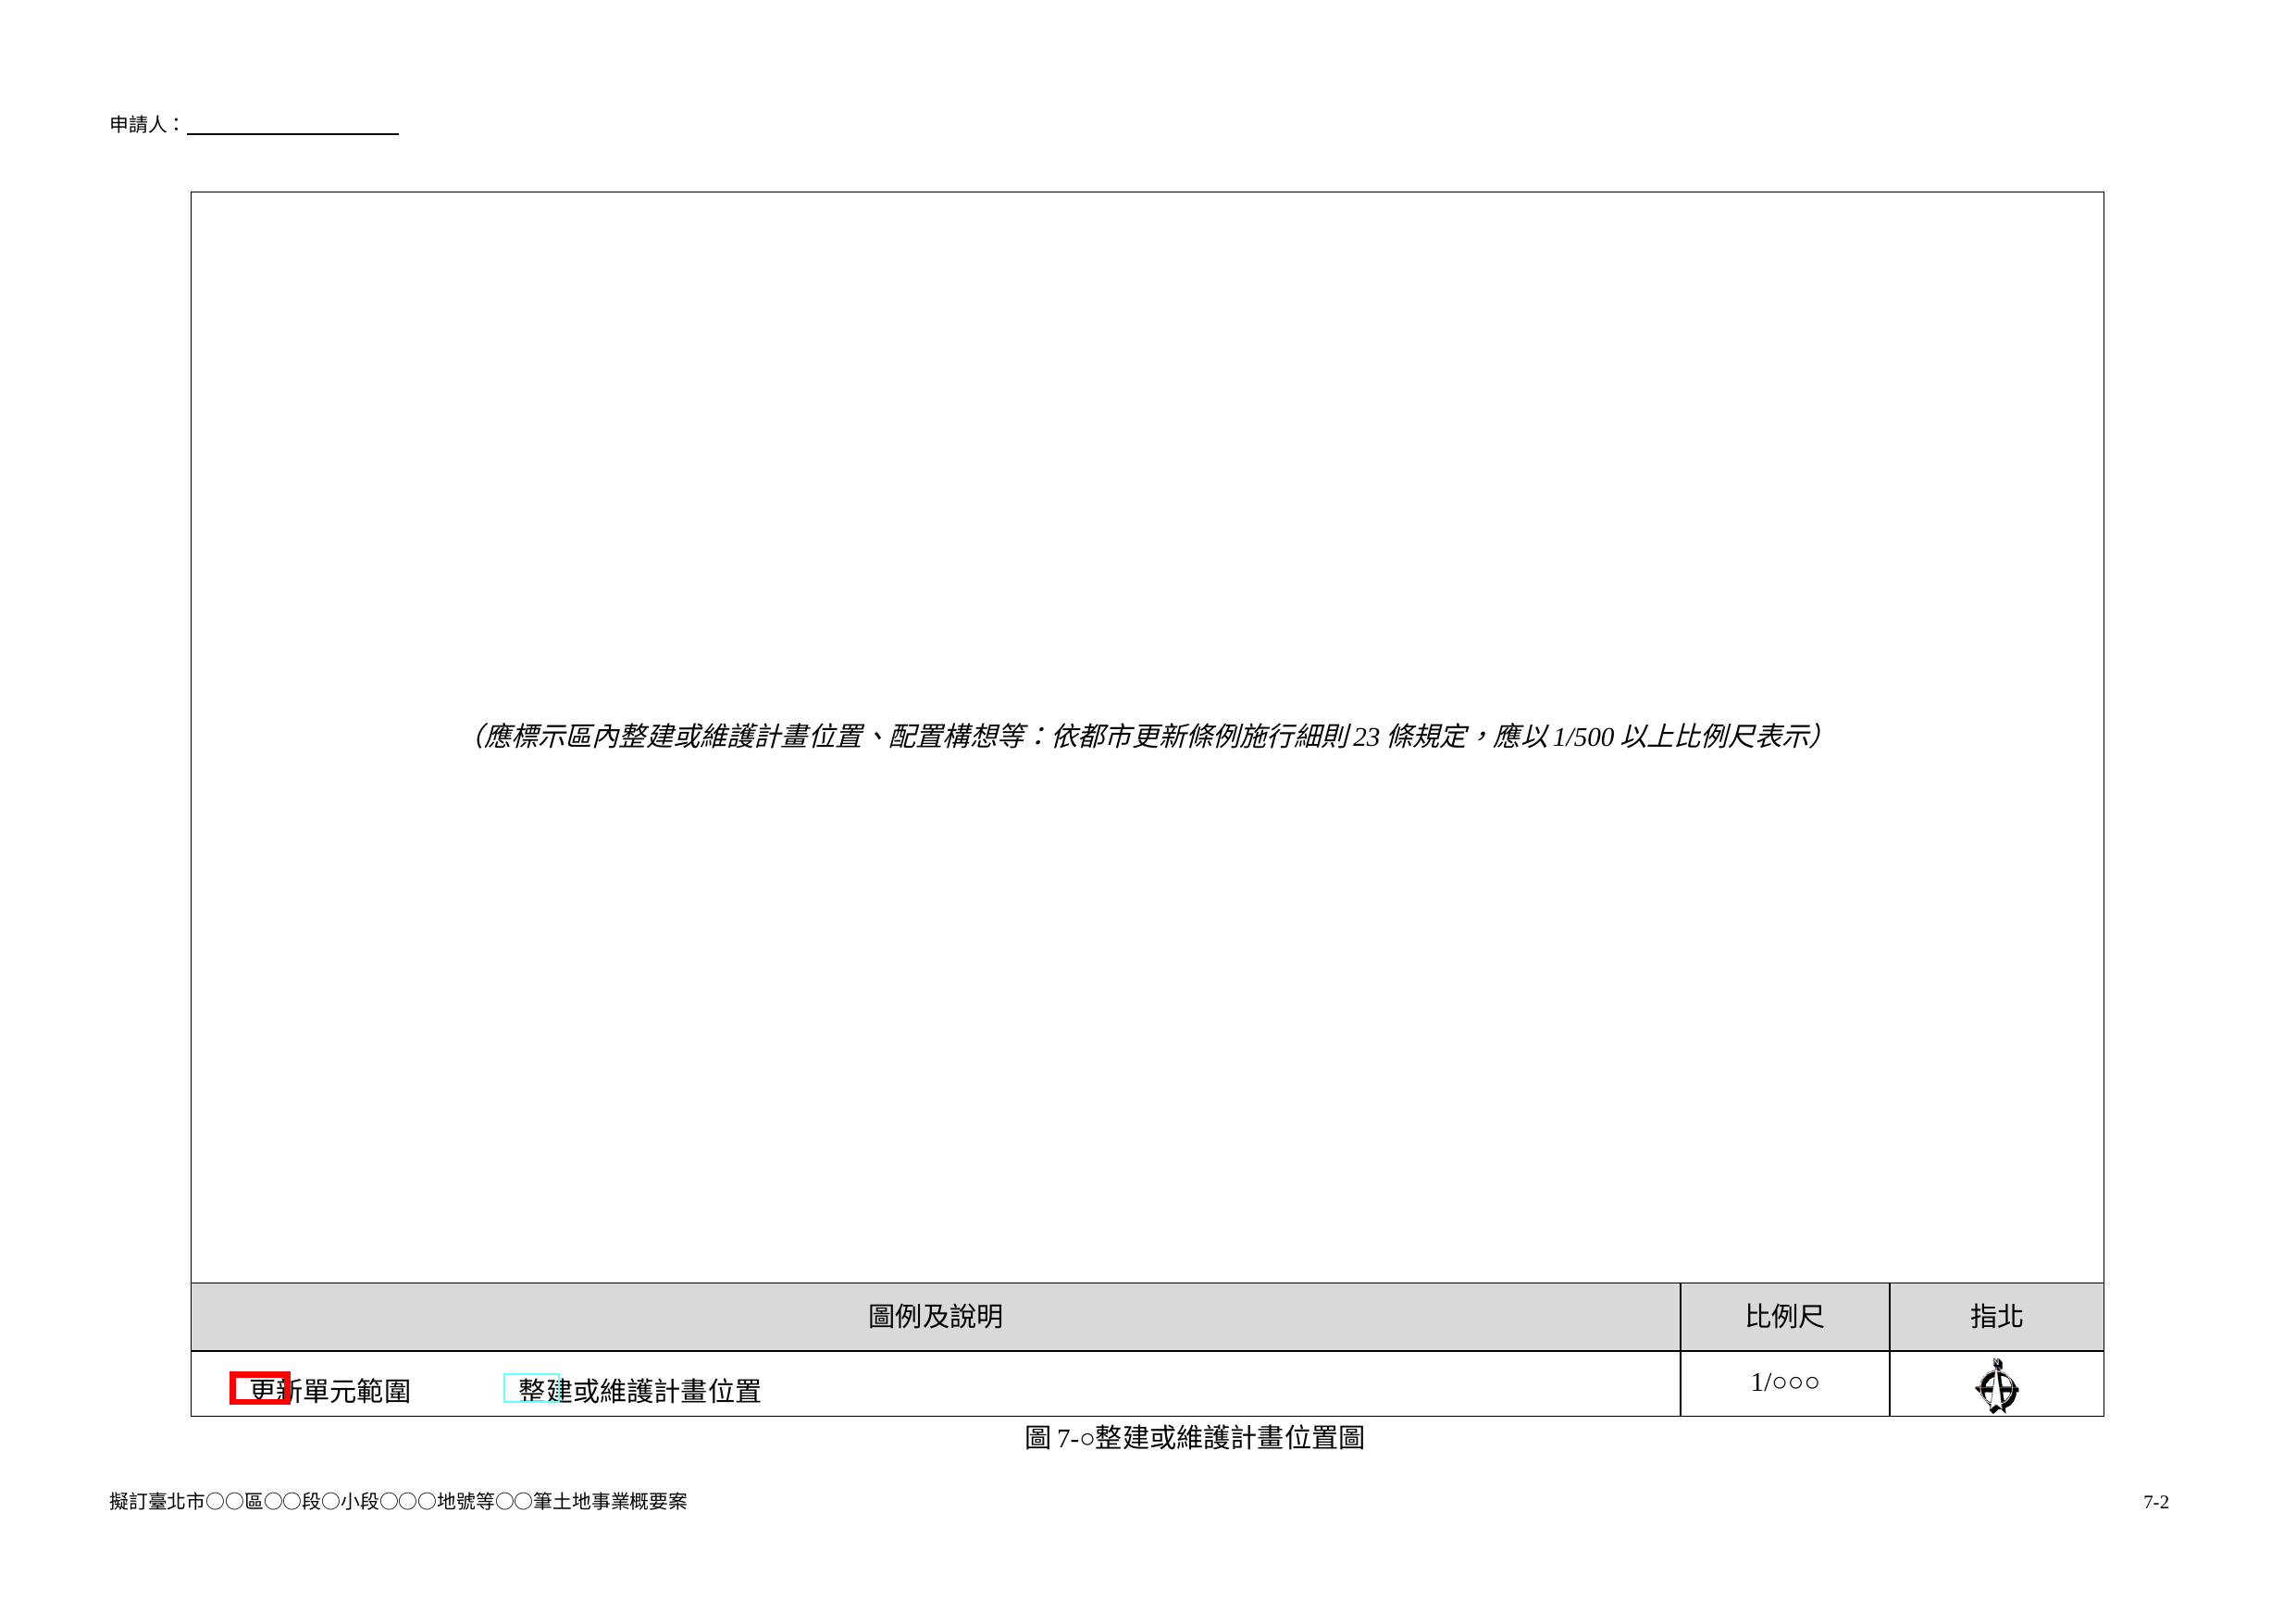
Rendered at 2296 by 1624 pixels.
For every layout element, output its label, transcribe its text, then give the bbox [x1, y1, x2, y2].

table_cell 1/○○○ [1682, 1352, 1889, 1416]
text 圖7-○整建或維護計畫位置圖 [203, 1417, 2186, 1456]
table_cell [1891, 1352, 2104, 1416]
table_cell 更新單元範圍 整建或維護計畫位置 [192, 1352, 1680, 1416]
table_cell 比例尺 [1682, 1283, 1889, 1350]
table_header （應標示區內整建或維護計畫位置、配置構想等：依都市更新條例施行細則23條規定，應以1/500以上比例尺表示） [192, 192, 2104, 1283]
table_cell 指北 [1891, 1283, 2104, 1350]
table_cell 圖例及說明 [192, 1283, 1680, 1350]
